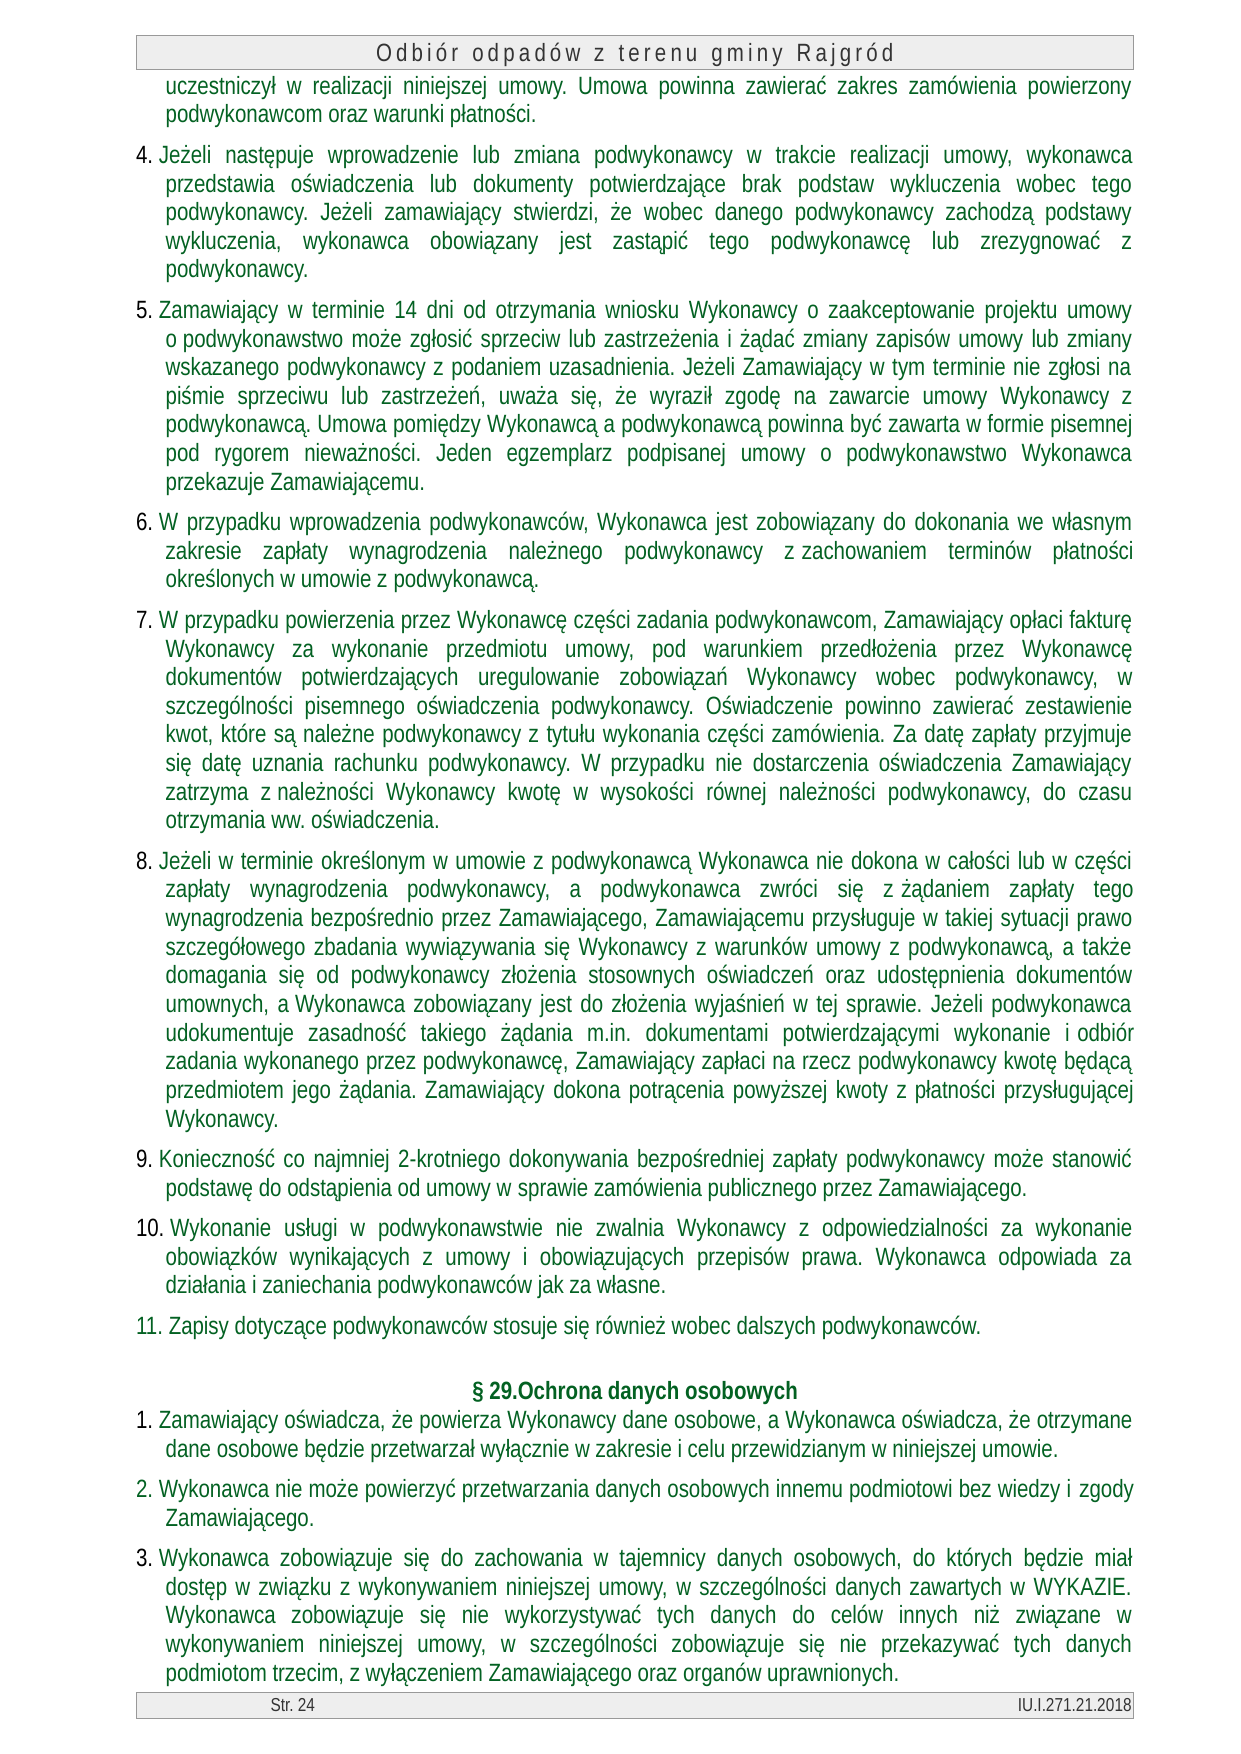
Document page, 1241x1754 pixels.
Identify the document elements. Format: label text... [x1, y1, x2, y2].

list W przypadku powierzenia przez Wykonawcę części zadania podwykonawcom, Zamawiający opłaci fakturę Wykonawcy za wykonanie przedmiotu umowy, pod warunkiem przedłożenia przez Wykonawcę dokumentów potwierdzających uregulowanie zobowiązań Wykonawcy wobec podwykonawcy, w szczególności pisemnego oświadczenia podwykonawcy. Oświadczenie powinno zawierać zestawienie kwot, które są należne podwykonawcy z tytułu wykonania części zamówienia. Za datę zapłaty przyjmuje się datę uznania rachunku podwykonawcy. W przypadku nie dostarczenia oświadczenia Zamawiający zatrzyma z należności Wykonawcy kwotę w wysokości równej należności podwykonawcy, do czasu otrzymania ww. oświadczenia. [136, 605, 1134, 834]
list Zapisy dotyczące podwykonawców stosuje się również wobec dalszych podwykonawców. [136, 1311, 1134, 1339]
list Zamawiający w terminie 14 dni od otrzymania wniosku Wykonawcy o zaakceptowanie projektu umowy o podwykonawstwo może zgłosić sprzeciw lub zastrzeżenia i żądać zmiany zapisów umowy lub zmiany wskazanego podwykonawcy z podaniem uzasadnienia. Jeżeli Zamawiający w tym terminie nie zgłosi na piśmie sprzeciwu lub zastrzeżeń, uważa się, że wyraził zgodę na zawarcie umowy Wykonawcy z podwykonawcą. Umowa pomiędzy Wykonawcą a podwykonawcą powinna być zawarta w formie pisemnej pod rygorem nieważności. Jeden egzemplarz podpisanej umowy o podwykonawstwo Wykonawca przekazuje Zamawiającemu. [136, 295, 1134, 495]
list Ochrona danych osobowych [136, 1376, 1134, 1405]
list uczestniczył w realizacji niniejszej umowy. Umowa powinna zawierać zakres zamówienia powierzony podwykonawcom oraz warunki płatności. [136, 71, 1134, 128]
list W przypadku wprowadzenia podwykonawców, Wykonawca jest zobowiązany do dokonania we własnym zakresie zapłaty wynagrodzenia należnego podwykonawcy z zachowaniem terminów płatności określonych w umowie z podwykonawcą. [136, 507, 1134, 593]
list Wykonawca zobowiązuje się do zachowania w tajemnicy danych osobowych, do których będzie miał dostęp w związku z wykonywaniem niniejszej umowy, w szczególności danych zawartych w WYKAZIE. Wykonawca zobowiązuje się nie wykorzystywać tych danych do celów innych niż związane w wykonywaniem niniejszej umowy, w szczególności zobowiązuje się nie przekazywać tych danych podmiotom trzecim, z wyłączeniem Zamawiającego oraz organów uprawnionych. [136, 1543, 1134, 1686]
list Wykonanie usługi w podwykonawstwie nie zwalnia Wykonawcy z odpowiedzialności za wykonanie obowiązków wynikających z umowy i obowiązujących przepisów prawa. Wykonawca odpowiada za działania i zaniechania podwykonawców jak za własne. [136, 1213, 1134, 1299]
list Jeżeli następuje wprowadzenie lub zmiana podwykonawcy w trakcie realizacji umowy, wykonawca przedstawia oświadczenia lub dokumenty potwierdzające brak podstaw wykluczenia wobec tego podwykonawcy. Jeżeli zamawiający stwierdzi, że wobec danego podwykonawcy zachodzą podstawy wykluczenia, wykonawca obowiązany jest zastąpić tego podwykonawcę lub zrezygnować z podwykonawcy. [136, 140, 1134, 283]
list Wykonawca nie może powierzyć przetwarzania danych osobowych innemu podmiotowi bez wiedzy i zgody Zamawiającego. [136, 1474, 1134, 1531]
list Konieczność co najmniej 2-krotniego dokonywania bezpośredniej zapłaty podwykonawcy może stanowić podstawę do odstąpienia od umowy w sprawie zamówienia publicznego przez Zamawiającego. [136, 1144, 1134, 1201]
list Jeżeli w terminie określonym w umowie z podwykonawcą Wykonawca nie dokona w całości lub w części zapłaty wynagrodzenia podwykonawcy, a podwykonawca zwróci się z żądaniem zapłaty tego wynagrodzenia bezpośrednio przez Zamawiającego, Zamawiającemu przysługuje w takiej sytuacji prawo szczegółowego zbadania wywiązywania się Wykonawcy z warunków umowy z podwykonawcą, a także domagania się od podwykonawcy złożenia stosownych oświadczeń oraz udostępnienia dokumentów umownych, a Wykonawca zobowiązany jest do złożenia wyjaśnień w tej sprawie. Jeżeli podwykonawca udokumentuje zasadność takiego żądania m.in. dokumentami potwierdzającymi wykonanie i odbiór zadania wykonanego przez podwykonawcę, Zamawiający zapłaci na rzecz podwykonawcy kwotę będącą przedmiotem jego żądania. Zamawiający dokona potrącenia powyższej kwoty z płatności przysługującej Wykonawcy. [136, 846, 1134, 1132]
list Zamawiający oświadcza, że powierza Wykonawcy dane osobowe, a Wykonawca oświadcza, że otrzymane dane osobowe będzie przetwarzał wyłącznie w zakresie i celu przewidzianym w niniejszej umowie. [136, 1405, 1134, 1462]
